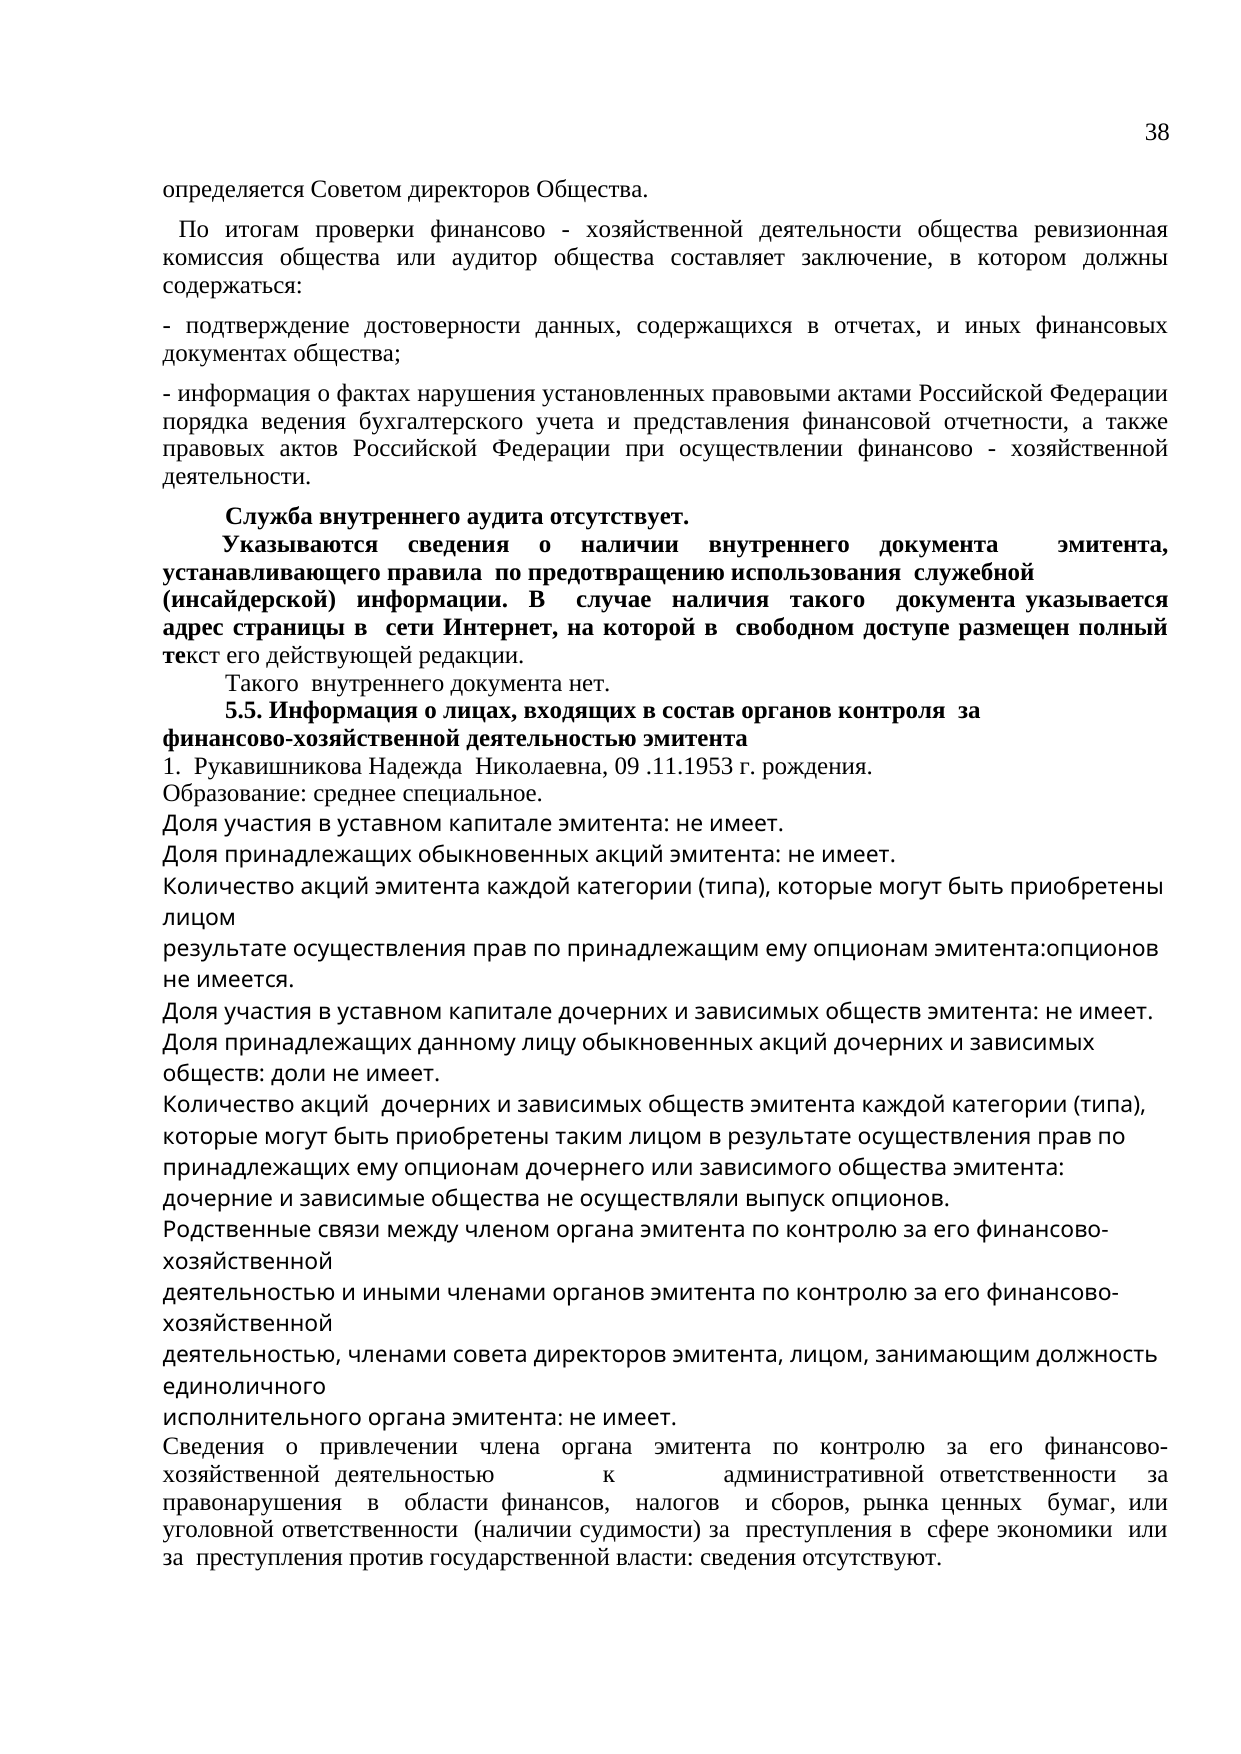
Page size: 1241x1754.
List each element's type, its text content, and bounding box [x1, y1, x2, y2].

text 1. Рукавишникова Надежда Николаевна, 09 .11.1953 г. рождения. [162, 752, 1169, 779]
text Доля принадлежащих обыкновенных акций эмитента: не имеет. [162, 838, 1169, 870]
text Количество акций эмитента каждой категории (типа), которые могут быть приобретены лицом [162, 870, 1169, 932]
text результате осуществления прав по принадлежащим ему опционам эмитента:опционов не имеется. [162, 932, 1169, 995]
text исполнительного органа эмитента: не имеет. [162, 1401, 1169, 1432]
text Указываются сведения о наличии внутреннего документа эмитента, устанавливающего правила по предотвращению использования служебной [162, 530, 1169, 586]
text Сведения о привлечении члена органа эмитента по контролю за его финансово-хозяйственной деятельностью к административной ответственности за правонарушения в области финансов, налогов и сборов, рынка ценных бумаг, или уголовной ответственности (наличии судимости) за преступления в сфере экономики или за преступления против государственной власти: сведения отсутствуют. [162, 1432, 1169, 1571]
text Доля участия в уставном капитале эмитента: не имеет. [162, 807, 1169, 838]
text Такого внутреннего документа нет. [162, 669, 1169, 696]
text 5.5. Информация о лицах, входящих в состав органов контроля за [162, 696, 1169, 724]
text - подтверждение достоверности данных, содержащихся в отчетах, и иных финансовых документах общества; [162, 311, 1169, 367]
text (инсайдерской) информации. В случае наличия такого документа указывается адрес страницы в сети Интернет, на которой в свободном доступе размещен полный текст его действующей редакции. [162, 586, 1169, 669]
text Количество акций дочерних и зависимых обществ эмитента каждой категории (типа), которые могут быть приобретены таким лицом в результате осуществления прав по принадлежащих ему опционам дочернего или зависимого общества эмитента: дочерние и зависимые общества не осуществляли выпуск опционов. [162, 1088, 1169, 1213]
text Образование: среднее специальное. [162, 779, 1169, 807]
text Доля участия в уставном капитале дочерних и зависимых обществ эмитента: не имеет. [162, 995, 1169, 1026]
text определяется Советом директоров Общества. [162, 175, 1169, 203]
text Родственные связи между членом органа эмитента по контролю за его финансово-хозяйственной [162, 1213, 1169, 1276]
text Служба внутреннего аудита отсутствует. [162, 502, 1169, 530]
text - информация о фактах нарушения установленных правовыми актами Российской Федерации порядка ведения бухгалтерского учета и представления финансовой отчетности, а также правовых актов Российской Федерации при осуществлении финансово - хозяйственной деятельности. [162, 379, 1169, 490]
text финансово-хозяйственной деятельностью эмитента [162, 724, 1169, 752]
text Доля принадлежащих данному лицу обыкновенных акций дочерних и зависимых обществ: доли не имеет. [162, 1026, 1169, 1088]
text По итогам проверки финансово - хозяйственной деятельности общества ревизионная комиссия общества или аудитор общества составляет заключение, в котором должны содержаться: [162, 216, 1169, 299]
text деятельностью, членами совета директоров эмитента, лицом, занимающим должность единоличного [162, 1338, 1169, 1401]
text деятельностью и иными членами органов эмитента по контролю за его финансово-хозяйственной [162, 1276, 1169, 1338]
